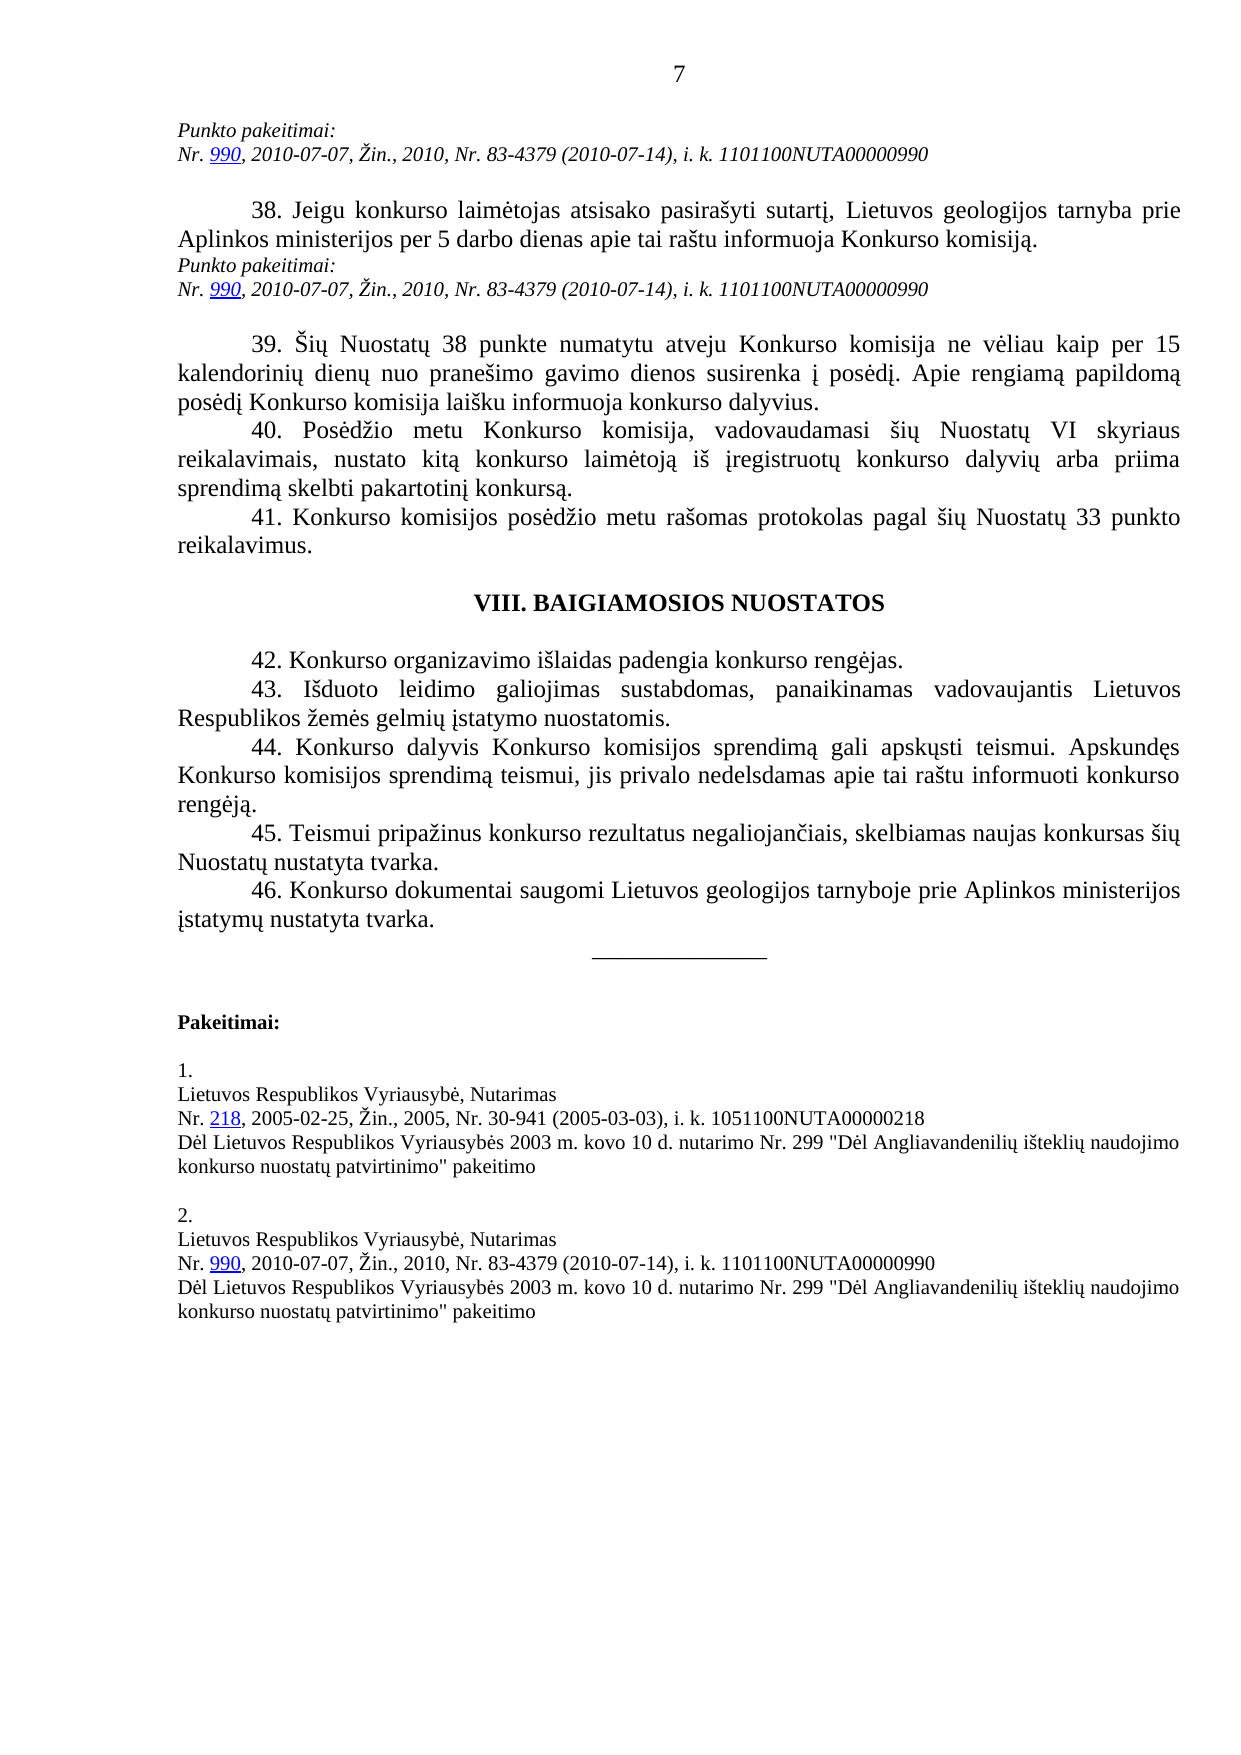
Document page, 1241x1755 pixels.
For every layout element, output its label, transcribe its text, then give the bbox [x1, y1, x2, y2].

text Punkto pakeitimai: [177, 118, 1181, 142]
text Nr. 990, 2010-07-07, Žin., 2010, Nr. 83-4379 (2010-07-14), i. k. 1101100NUTA00000990 [177, 277, 1181, 301]
text 44. Konkurso dalyvis Konkurso komisijos sprendimą gali apskųsti teismui. Apskundęs Konkurso komisijos sprendimą teismui, jis privalo nedelsdamas apie tai raštu informuoti konkurso rengėją. [177, 732, 1181, 818]
text 46. Konkurso dokumentai saugomi Lietuvos geologijos tarnyboje prie Aplinkos ministerijos įstatymų nustatyta tvarka. [177, 876, 1181, 933]
text Pakeitimai: [177, 1010, 1181, 1034]
text Dėl Lietuvos Respublikos Vyriausybės 2003 m. kovo 10 d. nutarimo Nr. 299 "Dėl Angliavandenilių išteklių naudojimo konkurso nuostatų patvirtinimo" pakeitimo [177, 1275, 1181, 1323]
text Nr. 990, 2010-07-07, Žin., 2010, Nr. 83-4379 (2010-07-14), i. k. 1101100NUTA00000990 [177, 142, 1181, 166]
text Nr. 218, 2005-02-25, Žin., 2005, Nr. 30-941 (2005-03-03), i. k. 1051100NUTA00000218 [177, 1106, 1181, 1130]
text 42. Konkurso organizavimo išlaidas padengia konkurso rengėjas. [177, 646, 1181, 674]
text 43. Išduoto leidimo galiojimas sustabdomas, panaikinamas vadovaujantis Lietuvos Respublikos žemės gelmių įstatymo nuostatomis. [177, 674, 1181, 732]
text Lietuvos Respublikos Vyriausybė, Nutarimas [177, 1227, 1181, 1251]
text 39. Šių Nuostatų 38 punkte numatytu atveju Konkurso komisija ne vėliau kaip per 15 kalendorinių dienų nuo pranešimo gavimo dienos susirenka į posėdį. Apie rengiamą papildomą posėdį Konkurso komisija laišku informuoja konkurso dalyvius. [177, 329, 1181, 416]
text Dėl Lietuvos Respublikos Vyriausybės 2003 m. kovo 10 d. nutarimo Nr. 299 "Dėl Angliavandenilių išteklių naudojimo konkurso nuostatų patvirtinimo" pakeitimo [177, 1130, 1181, 1178]
text 38. Jeigu konkurso laimėtojas atsisako pasirašyti sutartį, Lietuvos geologijos tarnyba prie Aplinkos ministerijos per 5 darbo dienas apie tai raštu informuoja Konkurso komisiją. [177, 195, 1181, 252]
text 1. [177, 1058, 1181, 1082]
text Nr. 990, 2010-07-07, Žin., 2010, Nr. 83-4379 (2010-07-14), i. k. 1101100NUTA00000990 [177, 1251, 1181, 1275]
text 45. Teismui pripažinus konkurso rezultatus negaliojančiais, skelbiamas naujas konkursas šių Nuostatų nustatyta tvarka. [177, 818, 1181, 876]
text 40. Posėdžio metu Konkurso komisija, vadovaudamasi šių Nuostatų VI skyriaus reikalavimais, nustato kitą konkurso laimėtoją iš įregistruotų konkurso dalyvių arba priima sprendimą skelbti pakartotinį konkursą. [177, 416, 1181, 502]
text 2. [177, 1202, 1181, 1227]
text ______________ [177, 933, 1181, 962]
text 41. Konkurso komisijos posėdžio metu rašomas protokolas pagal šių Nuostatų 33 punkto reikalavimus. [177, 502, 1181, 559]
text VIII. BAIGIAMOSIOS NUOSTATOS [177, 588, 1181, 617]
text Lietuvos Respublikos Vyriausybė, Nutarimas [177, 1082, 1181, 1106]
text Punkto pakeitimai: [177, 252, 1181, 277]
